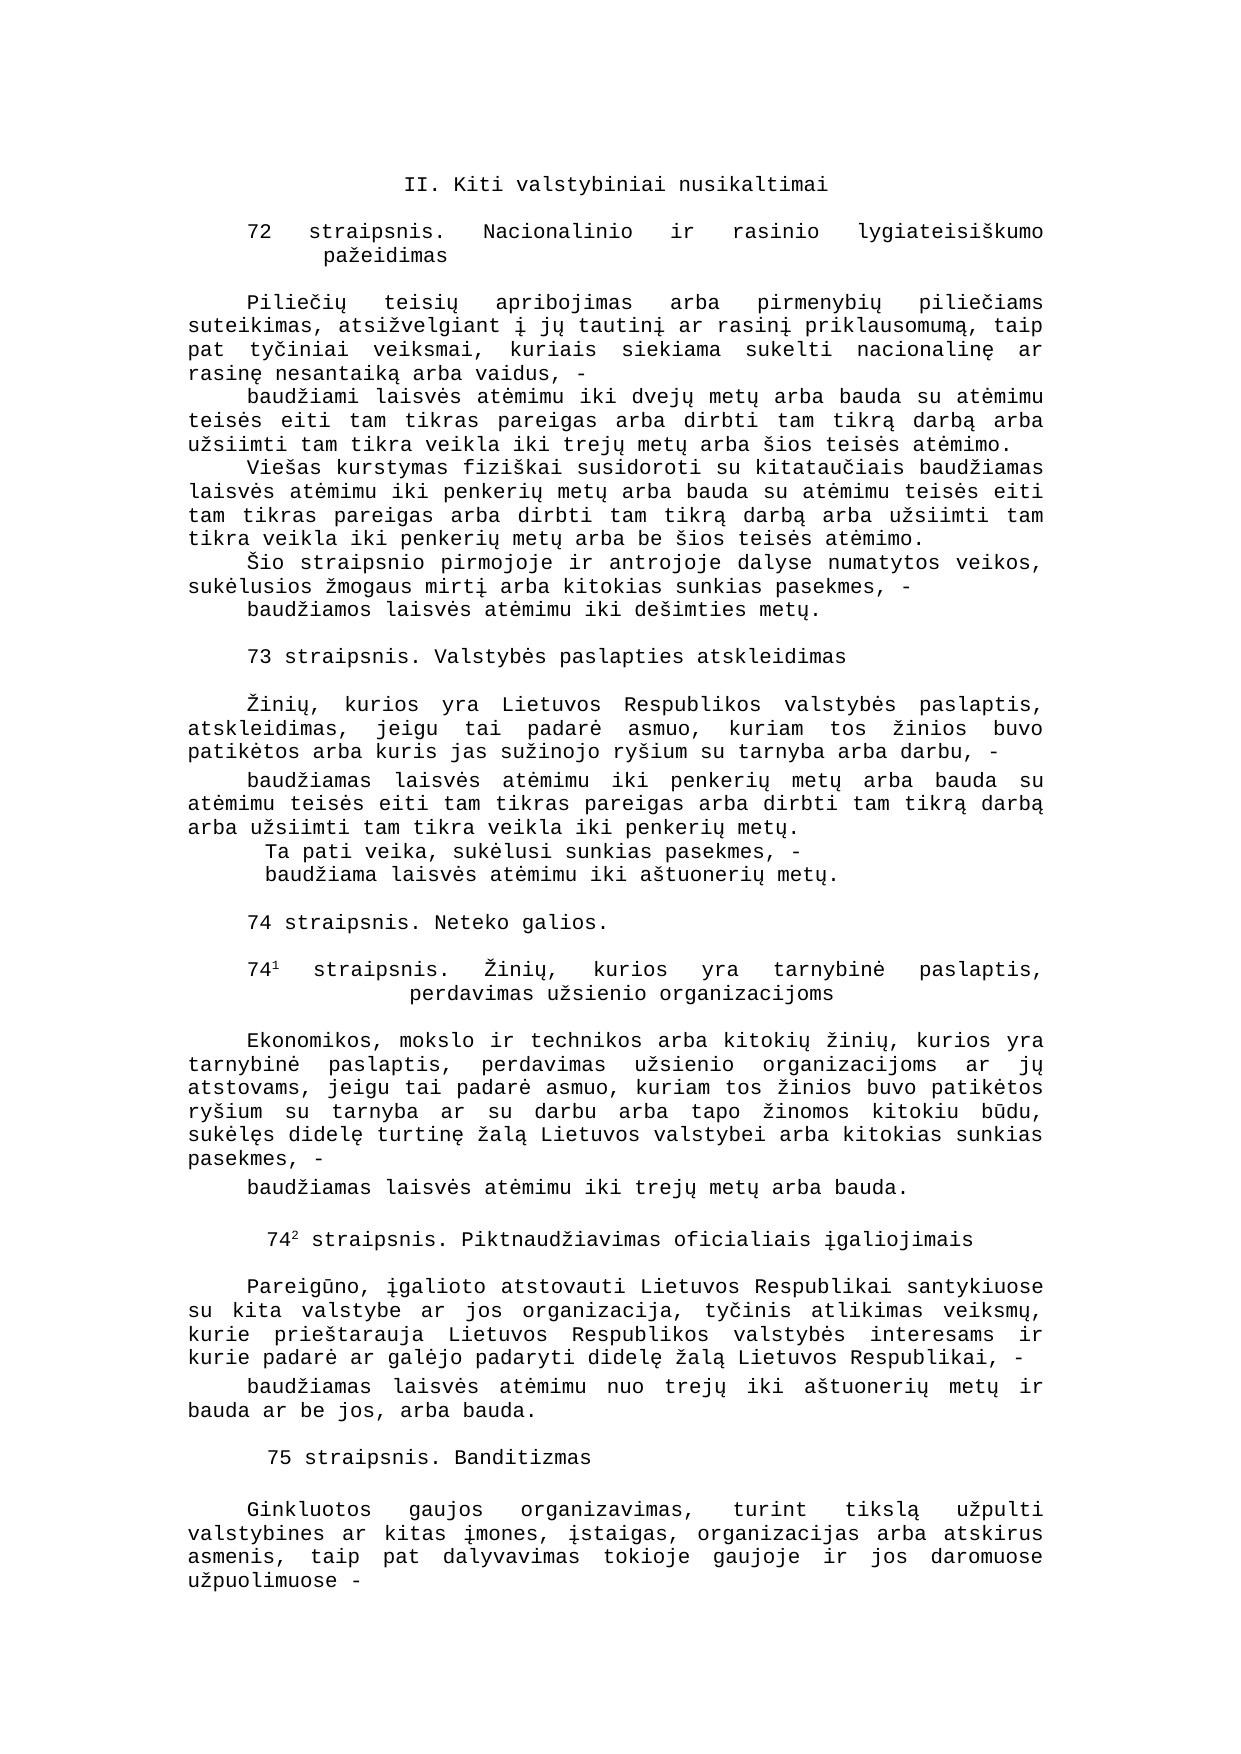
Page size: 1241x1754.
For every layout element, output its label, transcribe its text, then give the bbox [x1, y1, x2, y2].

text Viešas kurstymas fiziškai susidoroti su kitataučiais baudžiamas laisvės atėmimu iki penkerių metų arba bauda su atėmimu teisės eiti tam tikras pareigas arba dirbti tam tikrą darbą arba užsiimti tam tikra veikla iki penkerių metų arba be šios teisės atėmimo. [187, 457, 1044, 552]
text Ginkluotos gaujos organizavimas, turint tikslą užpulti valstybines ar kitas įmones, įstaigas, organizacijas arba atskirus asmenis, taip pat dalyvavimas tokioje gaujoje ir jos daromuose užpuolimuose - [187, 1499, 1044, 1594]
text Ekonomikos, mokslo ir technikos arba kitokių žinių, kurios yra tarnybinė paslaptis, perdavimas užsienio organizacijoms ar jų atstovams, jeigu tai padarė asmuo, kuriam tos žinios buvo patikėtos ryšium su tarnyba ar su darbu arba tapo žinomos kitokiu būdu, sukėlęs didelę turtinę žalą Lietuvos valstybei arba kitokias sunkias pasekmes, - [187, 1030, 1044, 1172]
text 73 straipsnis. Valstybės paslapties atskleidimas [206, 647, 1044, 670]
text baudžiami laisvės atėmimu iki dvejų metų arba bauda su atėmimu teisės eiti tam tikras pareigas arba dirbti tam tikrą darbą arba užsiimti tam tikra veikla iki trejų metų arba šios teisės atėmimo. [187, 386, 1044, 457]
text 742 straipsnis. Piktnaudžiavimas oficialiais įgaliojimais [207, 1229, 1044, 1253]
text baudžiama laisvės atėmimu iki aštuonerių metų. [205, 864, 1044, 888]
text II. Kiti valstybiniai nusikaltimai [187, 174, 1044, 197]
text Pareigūno, įgalioto atstovauti Lietuvos Respublikai santykiuose su kita valstybe ar jos organizacija, tyčinis atlikimas veiksmų, kurie prieštarauja Lietuvos Respublikos valstybės interesams ir kurie padarė ar galėjo padaryti didelę žalą Lietuvos Respublikai, - [187, 1276, 1044, 1371]
text Šio straipsnio pirmojoje ir antrojoje dalyse numatytos veikos, sukėlusios žmogaus mirtį arba kitokias sunkias pasekmes, - [187, 552, 1044, 599]
text 74 straipsnis. Neteko galios. [205, 912, 1044, 935]
text Žinių, kurios yra Lietuvos Respublikos valstybės paslaptis, atskleidimas, jeigu tai padarė asmuo, kuriam tos žinios buvo patikėtos arba kuris jas sužinojo ryšium su tarnyba arba darbu, - [187, 694, 1044, 765]
text Ta pati veika, sukėlusi sunkias pasekmes, - [205, 841, 1044, 864]
text baudžiamas laisvės atėmimu iki penkerių metų arba bauda su atėmimu teisės eiti tam tikras pareigas arba dirbti tam tikrą darbą arba užsiimti tam tikra veikla iki penkerių metų. [187, 770, 1044, 841]
text baudžiamas laisvės atėmimu iki trejų metų arba bauda. [187, 1177, 1044, 1200]
text 72 straipsnis. Nacionalinio ir rasinio lygiateisiškumo pažeidimas [247, 221, 1044, 268]
text baudžiamos laisvės atėmimu iki dešimties metų. [187, 599, 1044, 623]
text baudžiamas laisvės atėmimu nuo trejų iki aštuonerių metų ir bauda ar be jos, arba bauda. [187, 1376, 1044, 1423]
text Piliečių teisių apribojimas arba pirmenybių piliečiams suteikimas, atsižvelgiant į jų tautinį ar rasinį priklausomumą, taip pat tyčiniai veiksmai, kuriais siekiama sukelti nacionalinę ar rasinę nesantaiką arba vaidus, - [187, 292, 1044, 386]
text 75 straipsnis. Banditizmas [207, 1447, 1044, 1471]
text 741 straipsnis. Žinių, kurios yra tarnybinė paslaptis, perdavimas užsienio organizacijoms [247, 959, 1044, 1006]
